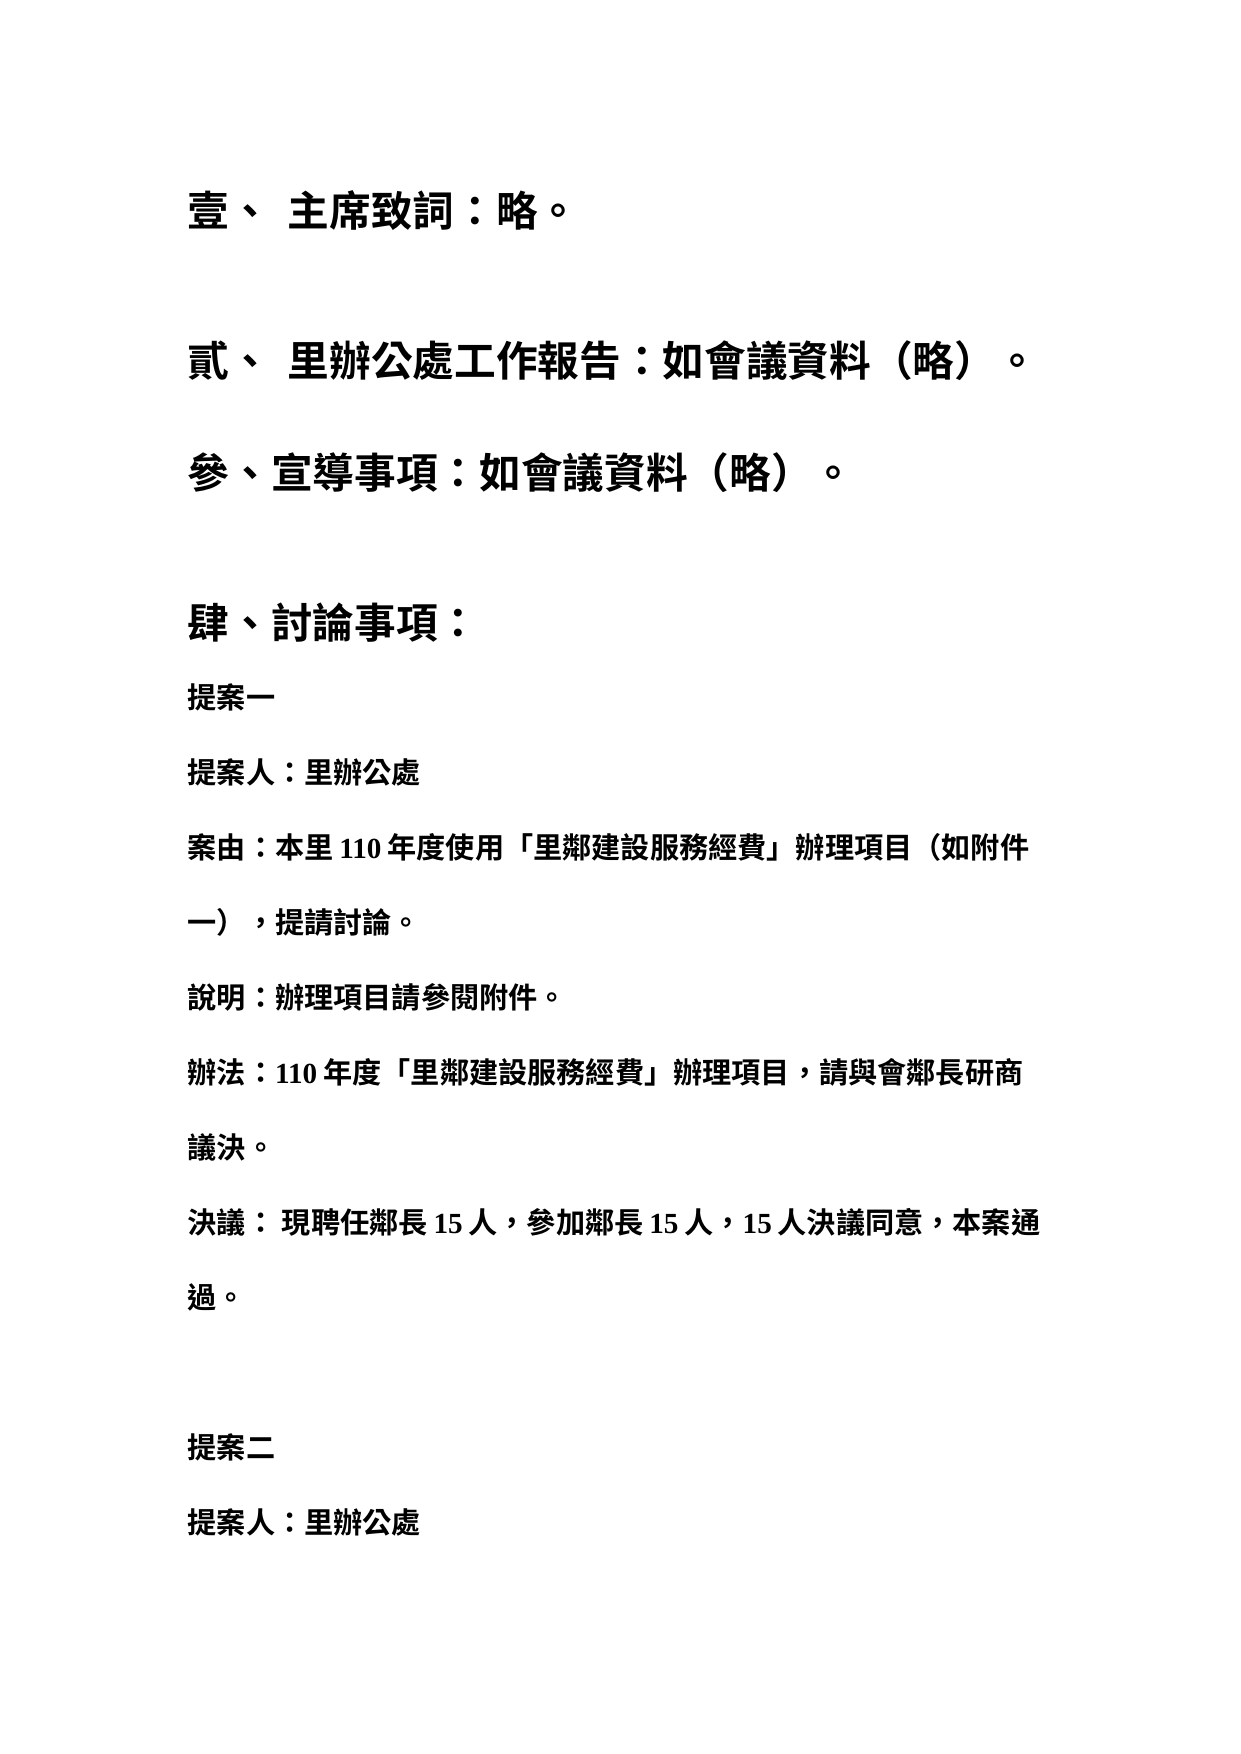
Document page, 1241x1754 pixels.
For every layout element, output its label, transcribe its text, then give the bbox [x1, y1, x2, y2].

text 參、宣導事項：如會議資料（略）。 [187, 427, 1053, 502]
text 決議： 現聘任鄰長15人，參加鄰長15人，15人決議同意，本案通過。 [187, 1177, 1041, 1327]
text 辦法：110年度「里鄰建設服務經費」辦理項目，請與會鄰長研商議決。 [187, 1027, 1041, 1177]
text 肆、討論事項： [187, 577, 1053, 652]
text 提案人：里辦公處 [187, 727, 1041, 802]
text 說明：辦理項目請參閱附件。 [187, 952, 1041, 1027]
text 提案人：里辦公處 [187, 1477, 1041, 1552]
list 里辦公處工作報告：如會議資料（略）。 [187, 314, 1053, 389]
text 案由：本里110年度使用「里鄰建設服務經費」辦理項目（如附件一），提請討論。 [187, 802, 1041, 952]
list 主席致詞：略。 [187, 164, 1053, 239]
text 提案一 [187, 652, 1041, 727]
text 提案二 [187, 1402, 1041, 1477]
